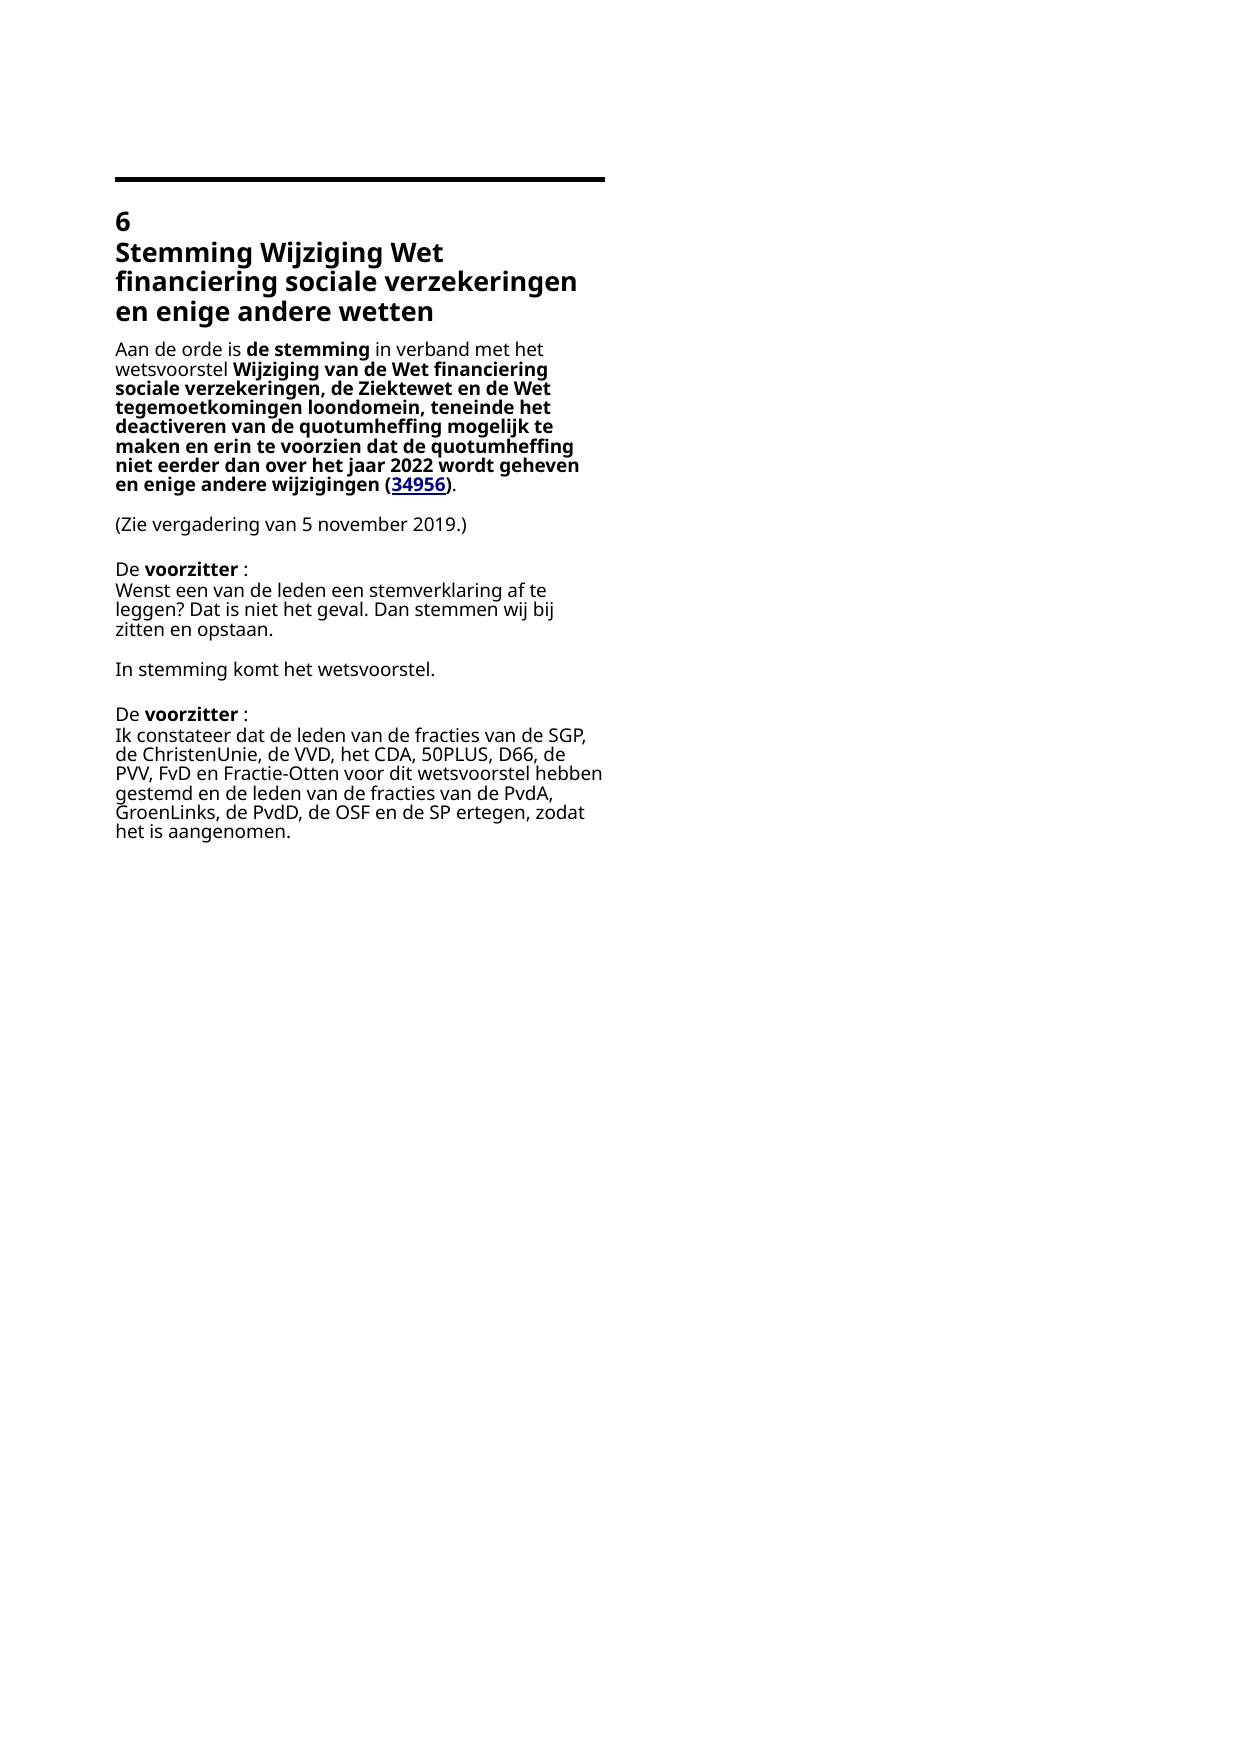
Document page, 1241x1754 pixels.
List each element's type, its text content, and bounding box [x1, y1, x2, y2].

text 6 [115, 203, 605, 239]
text In stemming komt het wetsvoorstel. [115, 661, 605, 680]
text (Zie vergadering van 5 november 2019.) [115, 516, 605, 536]
text Ik constateer dat de leden van de fracties van de SGP, de ChristenUnie, de VVD, het CDA, 50PLUS, D66, de PVV, FvD en Fractie-Otten voor dit wetsvoorstel hebben gestemd en de leden van de fracties van de PvdA, GroenLinks, de PvdD, de OSF en de SP ertegen, zodat het is aangenomen. [115, 727, 605, 842]
text Wenst een van de leden een stemverklaring af te leggen? Dat is niet het geval. Dan stemmen wij bij zitten en opstaan. [115, 582, 605, 640]
text Stemming Wijziging Wet financiering sociale verzekeringen en enige andere wetten [115, 239, 605, 341]
text Aan de orde is de stemming in verband met het wetsvoorstel Wijziging van de Wet financiering sociale verzekeringen, de Ziektewet en de Wet tegemoetkomingen loondomein, teneinde het deactiveren van de quotumheffing mogelijk te maken en erin te voorzien dat de quotumheffing niet eerder dan over het jaar 2022 wordt geheven en enige andere wijzigingen (34956). [115, 341, 605, 496]
text De voorzitter : [115, 556, 605, 582]
text De voorzitter : [115, 701, 605, 727]
